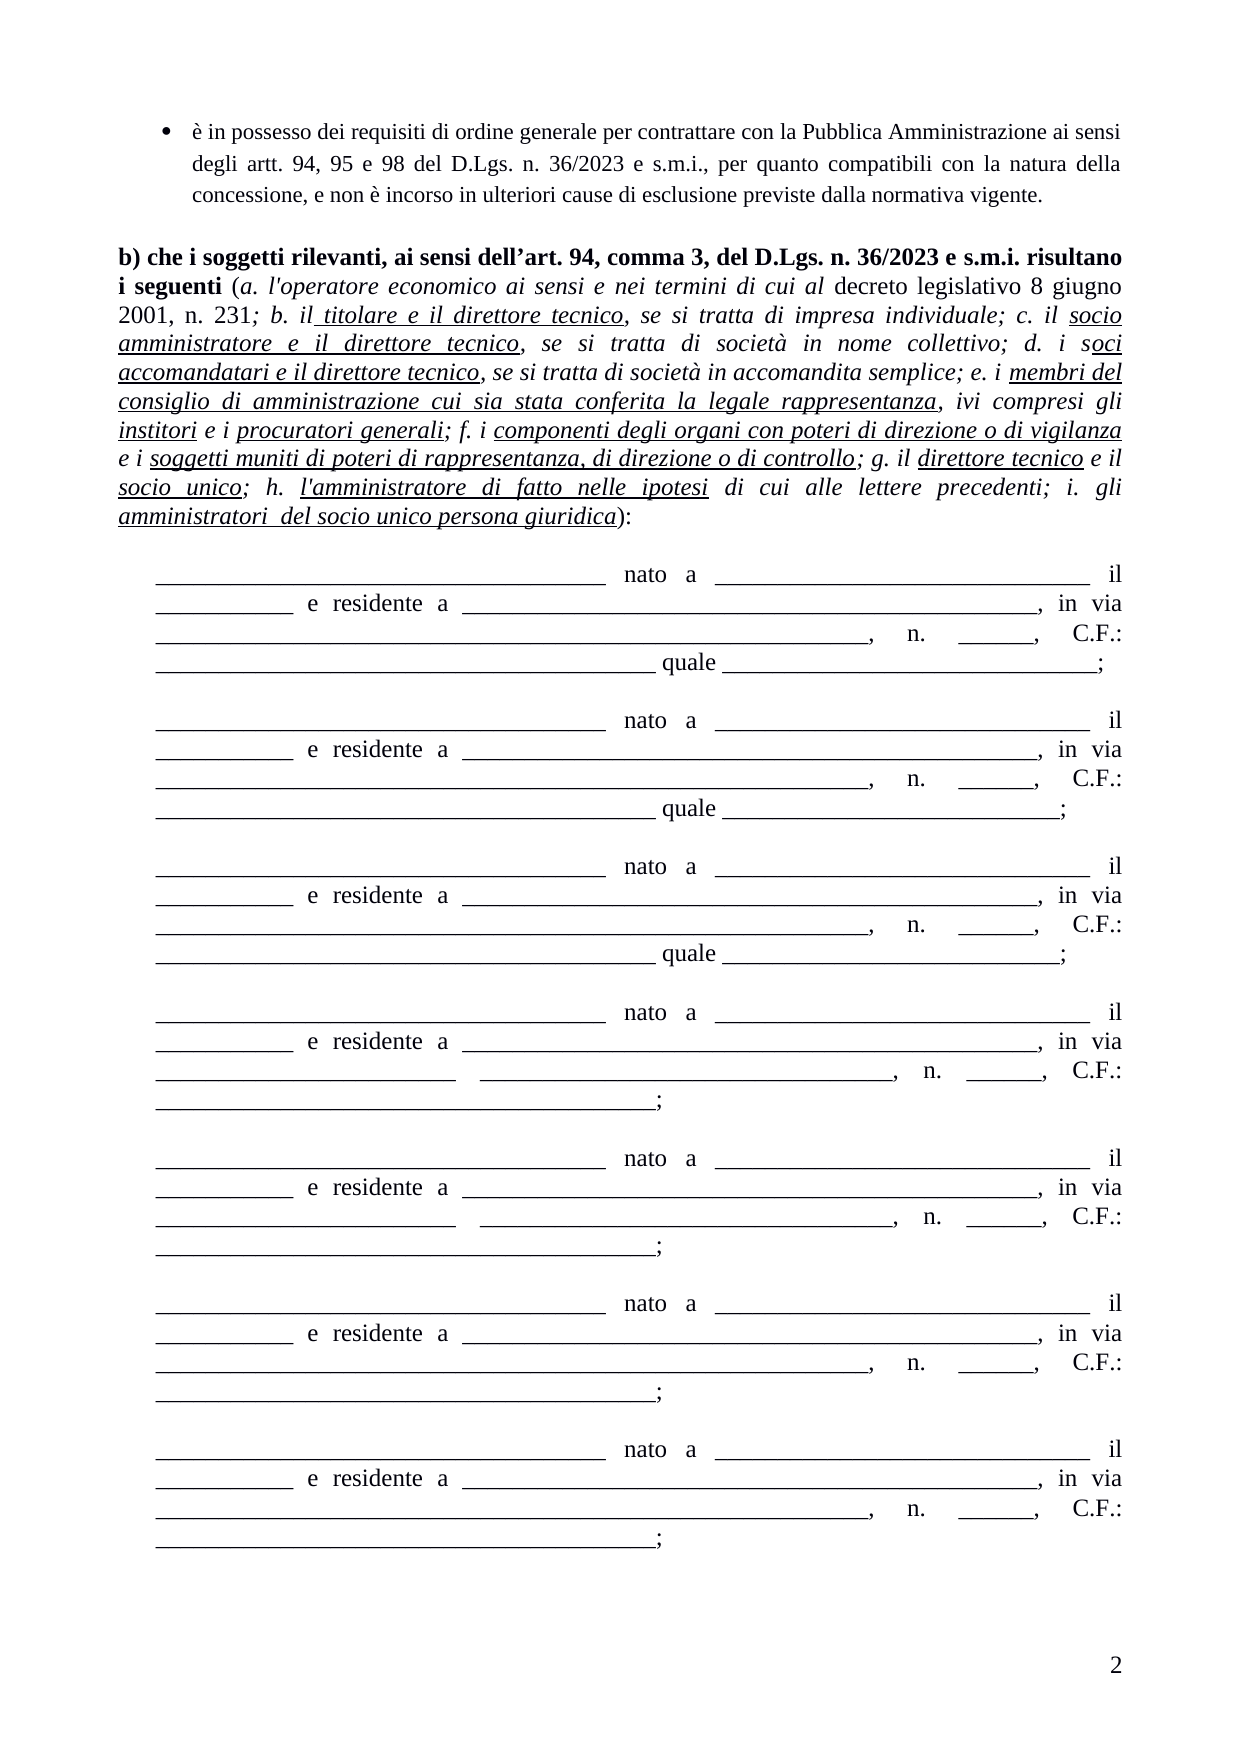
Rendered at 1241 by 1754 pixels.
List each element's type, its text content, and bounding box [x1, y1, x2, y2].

text ____________________________________ nato a ______________________________ il ___________ e residente a ______________________________________________, in via _________________________________________________________, n. ______, C.F.: ________________________________________; [156, 1288, 1122, 1405]
text ____________________________________ nato a ______________________________ il ___________ e residente a ______________________________________________, in via _________________________________________________________, n. ______, C.F.: ________________________________________ quale ___________________________; [156, 705, 1122, 821]
text ____________________________________ nato a ______________________________ il ___________ e residente a ______________________________________________, in via ________________________ _________________________________, n. ______, C.F.: ________________________________________; [156, 996, 1122, 1113]
text b) che i soggetti rilevanti, ai sensi dell’art. 94, comma 3, del D.Lgs. n. 36/2023 e s.m.i. risultano i seguenti (a. l'operatore economico ai sensi e nei termini di cui al decreto legislativo 8 giugno 2001, n. 231; b. il titolare e il direttore tecnico, se si tratta di impresa individuale; c. il socio amministratore e il direttore tecnico, se si tratta di società in nome collettivo; d. i soci accomandatari e il direttore tecnico, se si tratta di società in accomandita semplice; e. i membri del consiglio di amministrazione cui sia stata conferita la legale rappresentanza, ivi compresi gli institori e i procuratori generali; f. i componenti degli organi con poteri di direzione o di vigilanza e i soggetti muniti di poteri di rappresentanza, di direzione o di controllo; g. il direttore tecnico e il socio unico; h. l'amministratore di fatto nelle ipotesi di cui alle lettere precedenti; i. gli amministratori del socio unico persona giuridica): [118, 242, 1122, 530]
text ____________________________________ nato a ______________________________ il ___________ e residente a ______________________________________________, in via _________________________________________________________, n. ______, C.F.: ________________________________________ quale ______________________________; [156, 559, 1122, 676]
text ____________________________________ nato a ______________________________ il ___________ e residente a ______________________________________________, in via _________________________________________________________, n. ______, C.F.: ________________________________________ quale ___________________________; [156, 851, 1122, 967]
text ____________________________________ nato a ______________________________ il ___________ e residente a ______________________________________________, in via ________________________ _________________________________, n. ______, C.F.: ________________________________________; [156, 1142, 1122, 1259]
text ____________________________________ nato a ______________________________ il ___________ e residente a ______________________________________________, in via _________________________________________________________, n. ______, C.F.: ________________________________________; [156, 1434, 1122, 1551]
list è in possesso dei requisiti di ordine generale per contrattare con la Pubblica Amministrazione ai sensi degli artt. 94, 95 e 98 del D.Lgs. n. 36/2023 e s.m.i., per quanto compatibili con la natura della concessione, e non è incorso in ulteriori cause di esclusione previste dalla normativa vigente. [162, 118, 1122, 208]
